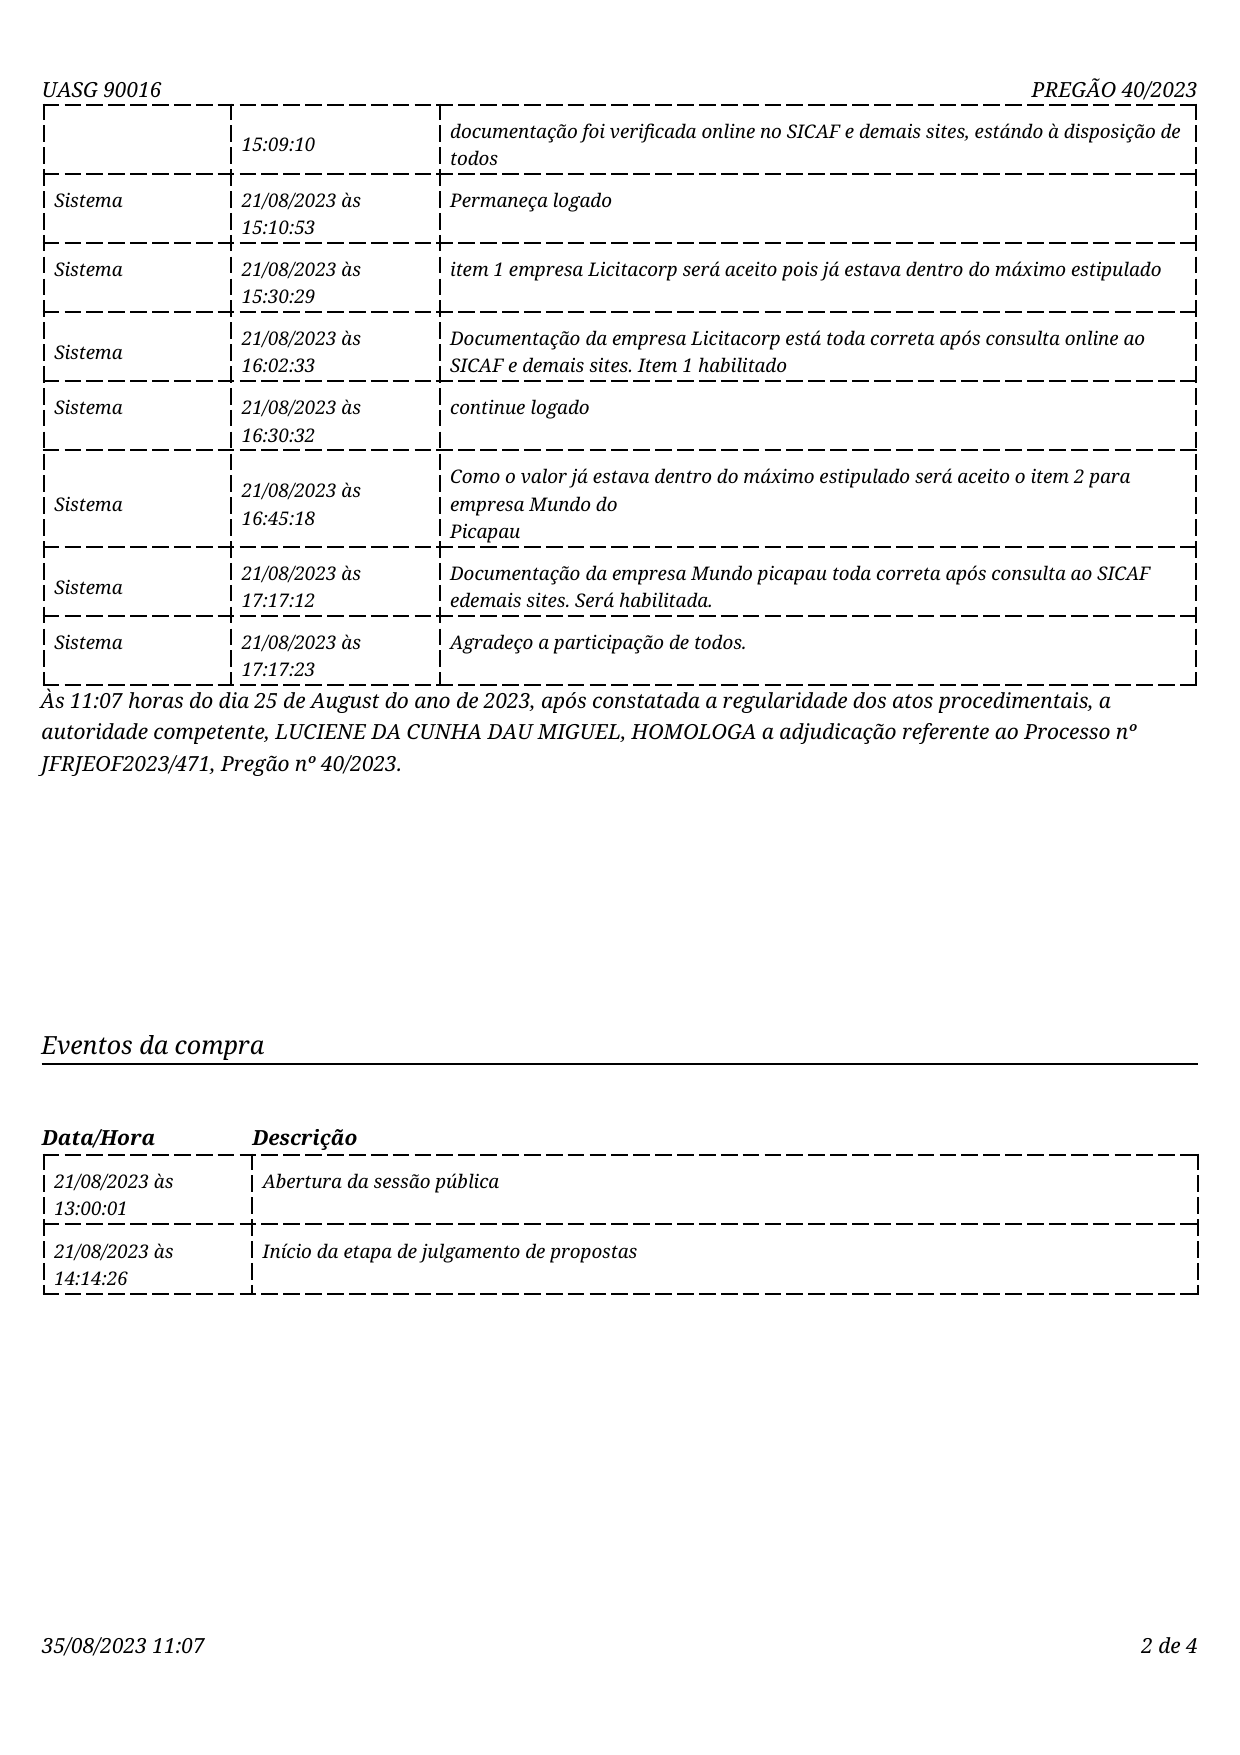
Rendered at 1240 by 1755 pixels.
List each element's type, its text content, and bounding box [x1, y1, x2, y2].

table_cell Permaneça logado [440, 173, 1196, 242]
table_cell documentação foi verificada online no SICAF e demais sites, estándo à disposição de todos [440, 104, 1196, 173]
table_cell 21/08/2023 às 14:14:26 [44, 1223, 252, 1293]
table_cell item 1 empresa Licitacorp será aceito pois já estava dentro do máximo estipulado [440, 242, 1196, 311]
table_cell [44, 104, 231, 173]
table_cell Sistema [44, 615, 231, 684]
table_cell 21/08/2023 às 17:17:23 [231, 615, 439, 684]
table_cell 21/08/2023 às 16:45:18 [231, 449, 439, 546]
table_cell 21/08/2023 às 16:30:32 [231, 380, 439, 449]
table_cell 21/08/2023 às 17:17:12 [231, 546, 439, 615]
table_cell Sistema [44, 311, 231, 380]
table_cell Sistema [44, 380, 231, 449]
table_cell Agradeço a participação de todos. [440, 615, 1196, 684]
table_cell 21/08/2023 às 15:10:53 [231, 173, 439, 242]
table_cell 15:09:10 [231, 104, 439, 173]
table_cell continue logado [440, 380, 1196, 449]
text Data/Hora Descrição [42, 1123, 1200, 1151]
table_cell Sistema [44, 546, 231, 615]
table_cell Sistema [44, 173, 231, 242]
table_cell Início da etapa de julgamento de propostas [252, 1223, 1198, 1293]
table_cell 21/08/2023 às 15:30:29 [231, 242, 439, 311]
table_cell Documentação da empresa Mundo picapau toda correta após consulta ao SICAF edemais sites. Será habilitada. [440, 546, 1196, 615]
table_cell Sistema [44, 449, 231, 546]
text Às 11:07 horas do dia 25 de August do ano de 2023, após constatada a regularidade dos atos procedimentais, a autoridade competente, LUCIENE DA CUNHA DAU MIGUEL, HOMOLOGA a adjudicação referente ao Processo nº JFRJEOF2023/471, Pregão nº 40/2023. [40, 686, 1200, 777]
table_header 21/08/2023 às 13:00:01 [44, 1154, 252, 1223]
table_cell 21/08/2023 às 16:02:33 [231, 311, 439, 380]
table_cell Documentação da empresa Licitacorp está toda correta após consulta online ao SICAF e demais sites. Item 1 habilitado [440, 311, 1196, 380]
subtitle Eventos da compra [41, 1028, 1200, 1062]
table_header Abertura da sessão pública [252, 1154, 1198, 1223]
table_cell Como o valor já estava dentro do máximo estipulado será aceito o item 2 para empresa Mundo do Picapau [440, 449, 1196, 546]
table_cell Sistema [44, 242, 231, 311]
